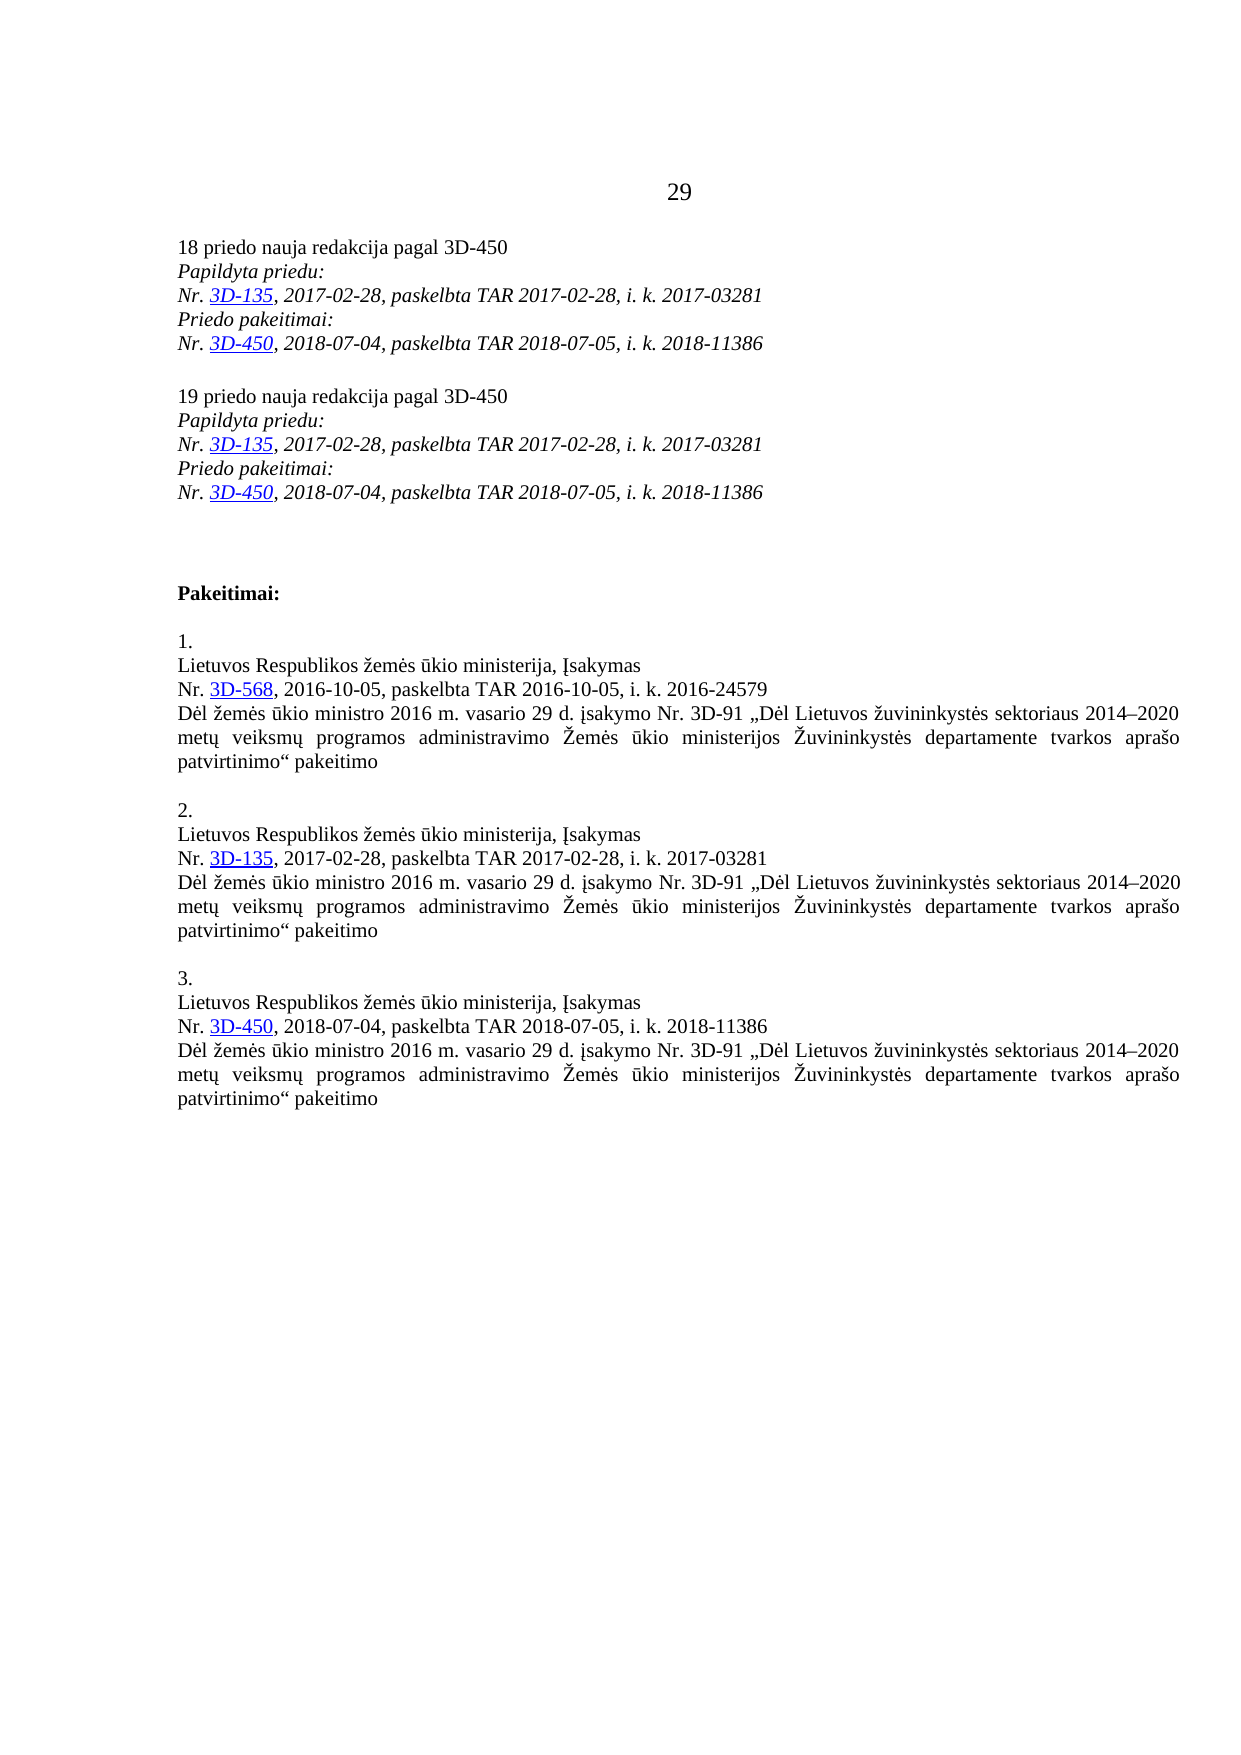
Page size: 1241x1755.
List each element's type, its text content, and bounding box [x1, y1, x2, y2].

text Nr. 3D-135, 2017-02-28, paskelbta TAR 2017-02-28, i. k. 2017-03281 [177, 283, 1181, 307]
text Lietuvos Respublikos žemės ūkio ministerija, Įsakymas [177, 822, 1181, 846]
text Nr. 3D-450, 2018-07-04, paskelbta TAR 2018-07-05, i. k. 2018-11386 [177, 1014, 1181, 1038]
text Priedo pakeitimai: [177, 307, 1181, 331]
text 3. [177, 966, 1181, 990]
text Pakeitimai: [177, 581, 1181, 605]
text 2. [177, 797, 1181, 822]
text Lietuvos Respublikos žemės ūkio ministerija, Įsakymas [177, 653, 1181, 677]
text Lietuvos Respublikos žemės ūkio ministerija, Įsakymas [177, 990, 1181, 1014]
text Dėl žemės ūkio ministro 2016 m. vasario 29 d. įsakymo Nr. 3D-91 „Dėl Lietuvos žuvininkystės sektoriaus 2014–2020 metų veiksmų programos administravimo Žemės ūkio ministerijos Žuvininkystės departamente tvarkos aprašo patvirtinimo“ pakeitimo [177, 870, 1181, 942]
text Nr. 3D-450, 2018-07-04, paskelbta TAR 2018-07-05, i. k. 2018-11386 [177, 480, 1181, 504]
text 19 priedo nauja redakcija pagal 3D-450 [177, 384, 1181, 408]
text Papildyta priedu: [177, 259, 1181, 283]
text Nr. 3D-450, 2018-07-04, paskelbta TAR 2018-07-05, i. k. 2018-11386 [177, 331, 1181, 355]
text Priedo pakeitimai: [177, 456, 1181, 480]
text Papildyta priedu: [177, 408, 1181, 432]
text Nr. 3D-568, 2016-10-05, paskelbta TAR 2016-10-05, i. k. 2016-24579 [177, 677, 1181, 701]
text 18 priedo nauja redakcija pagal 3D-450 [177, 235, 1181, 259]
text Dėl žemės ūkio ministro 2016 m. vasario 29 d. įsakymo Nr. 3D-91 „Dėl Lietuvos žuvininkystės sektoriaus 2014–2020 metų veiksmų programos administravimo Žemės ūkio ministerijos Žuvininkystės departamente tvarkos aprašo patvirtinimo“ pakeitimo [177, 701, 1181, 773]
text Nr. 3D-135, 2017-02-28, paskelbta TAR 2017-02-28, i. k. 2017-03281 [177, 846, 1181, 870]
text Dėl žemės ūkio ministro 2016 m. vasario 29 d. įsakymo Nr. 3D-91 „Dėl Lietuvos žuvininkystės sektoriaus 2014–2020 metų veiksmų programos administravimo Žemės ūkio ministerijos Žuvininkystės departamente tvarkos aprašo patvirtinimo“ pakeitimo [177, 1038, 1181, 1110]
text Nr. 3D-135, 2017-02-28, paskelbta TAR 2017-02-28, i. k. 2017-03281 [177, 432, 1181, 456]
text 1. [177, 629, 1181, 653]
